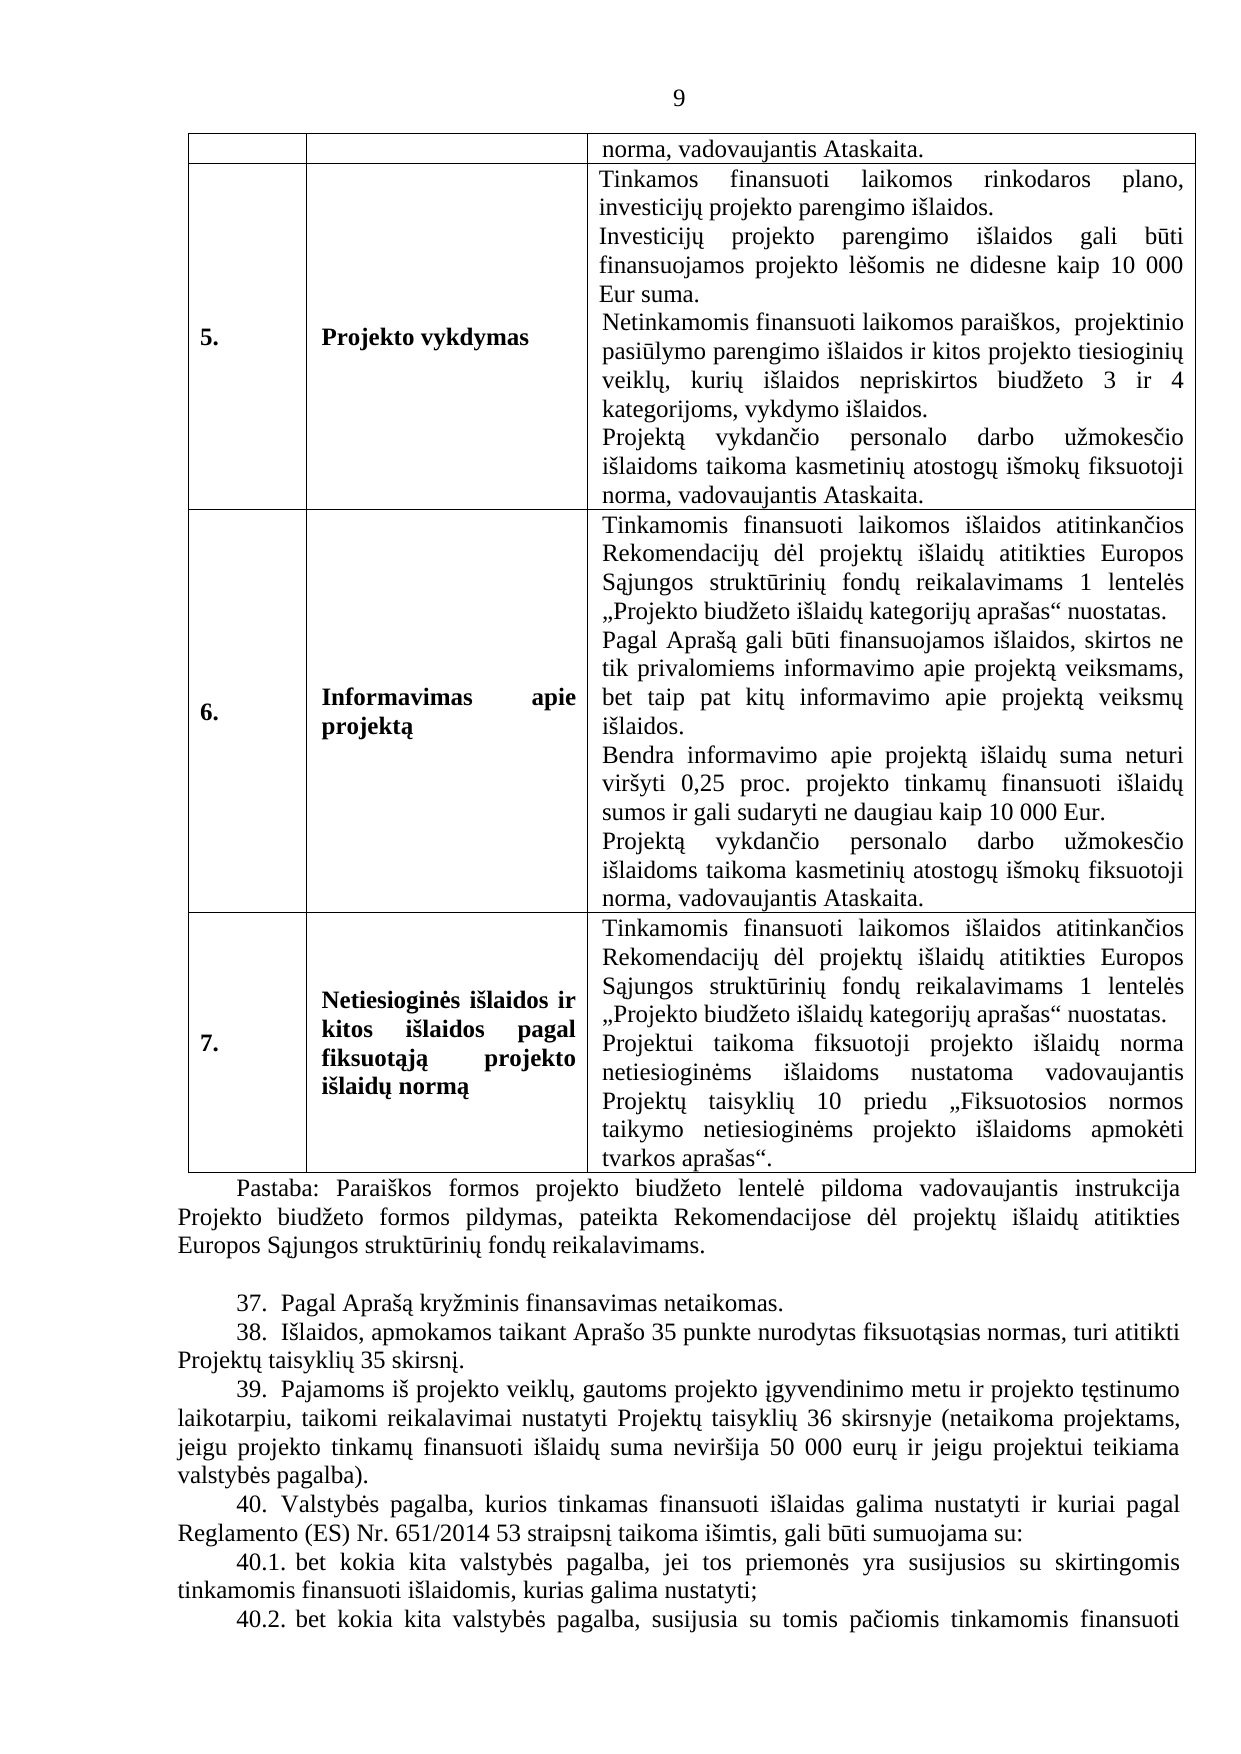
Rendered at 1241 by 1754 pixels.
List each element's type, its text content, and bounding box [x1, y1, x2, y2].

table_cell Tinkamomis finansuoti laikomos išlaidos atitinkančios Rekomendacijų dėl projektų išlaidų atitikties Europos Sąjungos struktūrinių fondų reikalavimams 1 lentelės „Projekto biudžeto išlaidų kategorijų aprašas“ nuostatas. Projektui taikoma fiksuotoji projekto išlaidų norma netiesioginėms išlaidoms nustatoma vadovaujantis Projektų taisyklių 10 priedu „Fiksuotosios normos taikymo netiesioginėms projekto išlaidoms apmokėti tvarkos aprašas“. [588, 913, 1195, 1172]
table_cell [307, 134, 587, 163]
text 40.2. bet kokia kita valstybės pagalba, susijusia su tomis pačiomis tinkamomis finansuoti [177, 1604, 1181, 1633]
table_cell Projekto vykdymas [307, 164, 587, 509]
table_cell 7. [189, 913, 306, 1172]
text 39. Pajamoms iš projekto veiklų, gautoms projekto įgyvendinimo metu ir projekto tęstinumo laikotarpiu, taikomi reikalavimai nustatyti Projektų taisyklių 36 skirsnyje (netaikoma projektams, jeigu projekto tinkamų finansuoti išlaidų suma neviršija 50 000 eurų ir jeigu projektui teikiama valstybės pagalba). [177, 1374, 1181, 1489]
table_cell Tinkamos finansuoti laikomos rinkodaros plano, investicijų projekto parengimo išlaidos. Investicijų projekto parengimo išlaidos gali būti finansuojamos projekto lėšomis ne didesne kaip 10 000 Eur suma. Netinkamomis finansuoti laikomos paraiškos, projektinio pasiūlymo parengimo išlaidos ir kitos projekto tiesioginių veiklų, kurių išlaidos nepriskirtos biudžeto 3 ir 4 kategorijoms, vykdymo išlaidos. Projektą vykdančio personalo darbo užmokesčio išlaidoms taikoma kasmetinių atostogų išmokų fiksuotoji norma, vadovaujantis Ataskaita. [588, 164, 1195, 509]
text 40. Valstybės pagalba, kurios tinkamas finansuoti išlaidas galima nustatyti ir kuriai pagal Reglamento (ES) Nr. 651/2014 53 straipsnį taikoma išimtis, gali būti sumuojama su: [177, 1489, 1181, 1547]
table_cell Tinkamomis finansuoti laikomos išlaidos atitinkančios Rekomendacijų dėl projektų išlaidų atitikties Europos Sąjungos struktūrinių fondų reikalavimams 1 lentelės „Projekto biudžeto išlaidų kategorijų aprašas“ nuostatas. Pagal Aprašą gali būti finansuojamos išlaidos, skirtos ne tik privalomiems informavimo apie projektą veiksmams, bet taip pat kitų informavimo apie projektą veiksmų išlaidos. Bendra informavimo apie projektą išlaidų suma neturi viršyti 0,25 proc. projekto tinkamų finansuoti išlaidų sumos ir gali sudaryti ne daugiau kaip 10 000 Eur. Projektą vykdančio personalo darbo užmokesčio išlaidoms taikoma kasmetinių atostogų išmokų fiksuotoji norma, vadovaujantis Ataskaita. [588, 510, 1195, 912]
table_cell Netiesioginės išlaidos ir kitos išlaidos pagal fiksuotąją projekto išlaidų normą [307, 913, 587, 1172]
table_cell [189, 134, 306, 163]
table_cell Informavimas apie projektą [307, 510, 587, 912]
table_cell 5. [189, 164, 306, 509]
table_cell 6. [189, 510, 306, 912]
text 37. Pagal Aprašą kryžminis finansavimas netaikomas. [177, 1288, 1181, 1317]
text Pastaba: Paraiškos formos projekto biudžeto lentelė pildoma vadovaujantis instrukcija Projekto biudžeto formos pildymas, pateikta Rekomendacijose dėl projektų išlaidų atitikties Europos Sąjungos struktūrinių fondų reikalavimams. [177, 1173, 1181, 1259]
text 38. Išlaidos, apmokamos taikant Aprašo 35 punkte nurodytas fiksuotąsias normas, turi atitikti Projektų taisyklių 35 skirsnį. [177, 1317, 1181, 1374]
table_cell norma, vadovaujantis Ataskaita. [588, 134, 1195, 163]
text 40.1. bet kokia kita valstybės pagalba, jei tos priemonės yra susijusios su skirtingomis tinkamomis finansuoti išlaidomis, kurias galima nustatyti; [177, 1547, 1181, 1604]
